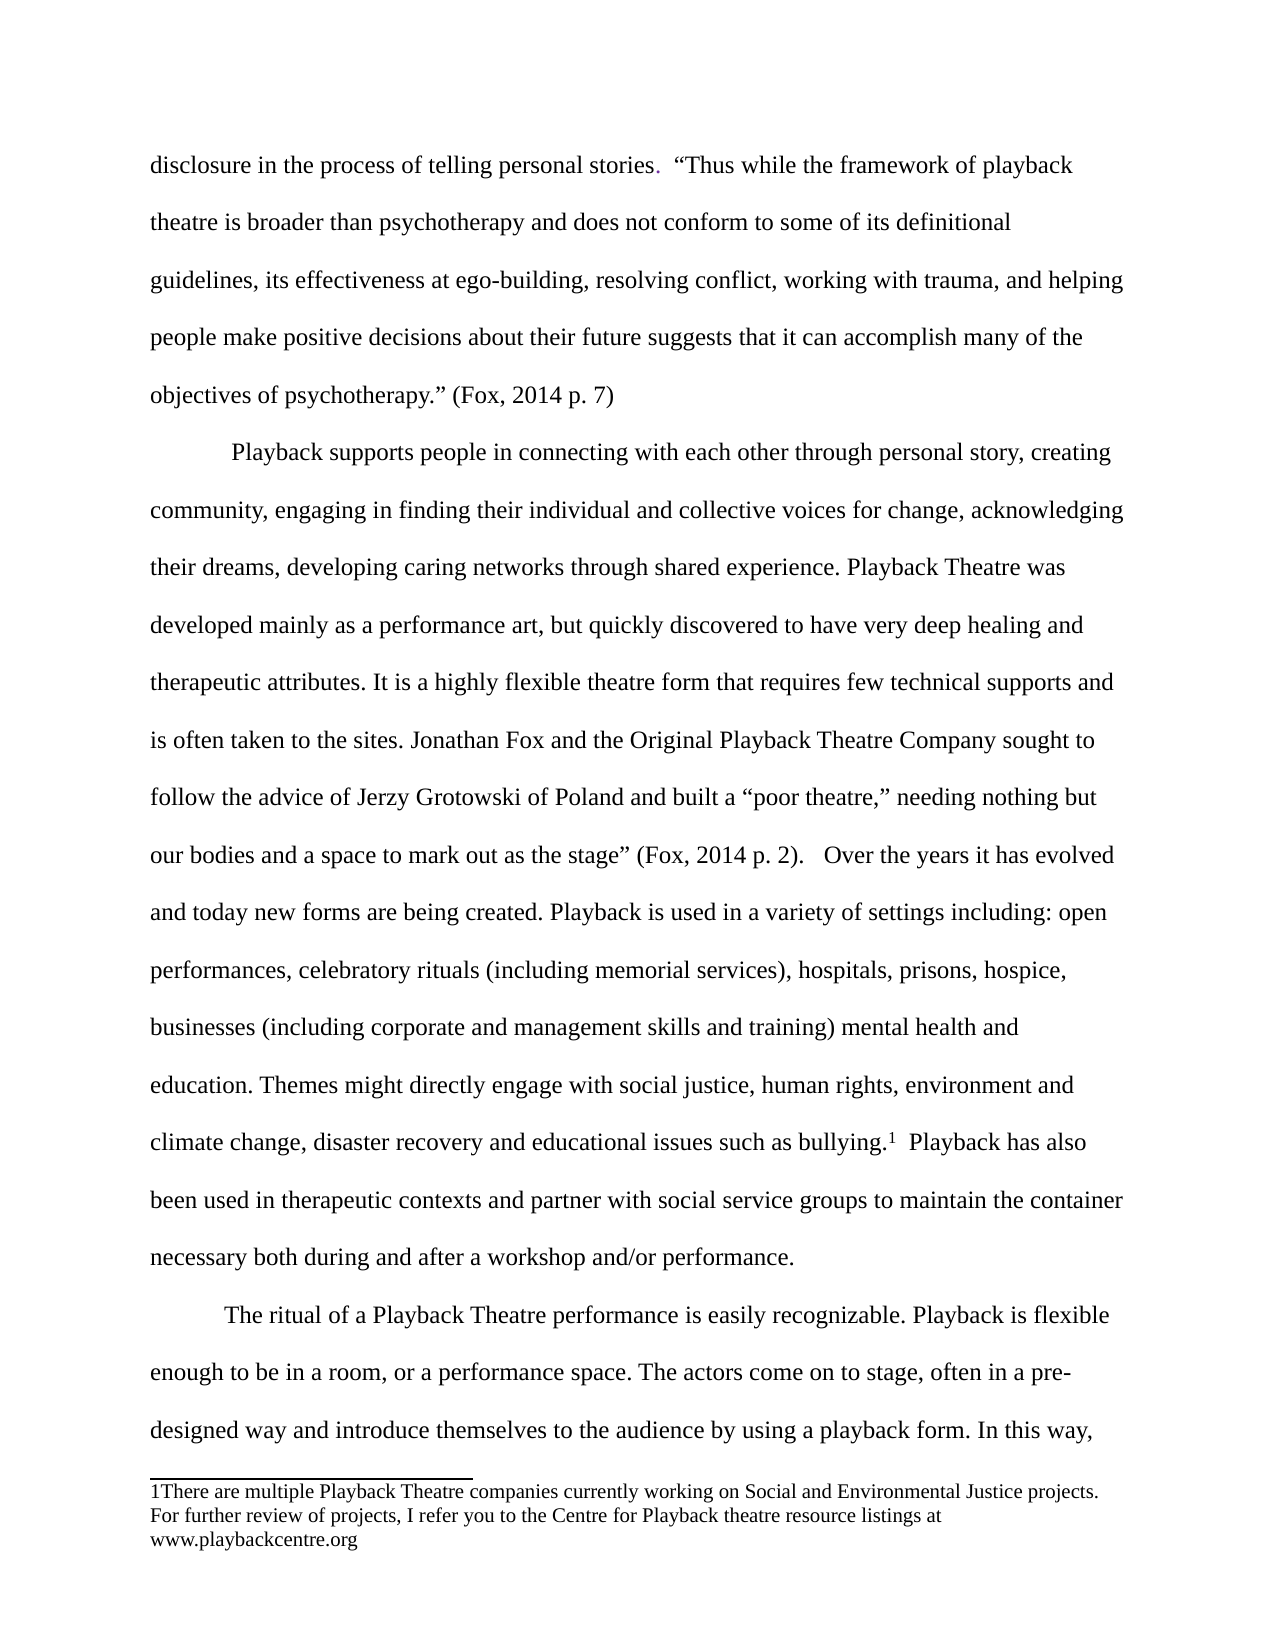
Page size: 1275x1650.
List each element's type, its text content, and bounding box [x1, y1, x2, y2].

text The ritual of a Playback Theatre performance is easily recognizable. Playback is flexible enough to be in a room, or a performance space. The actors come on to stage, often in a pre-designed way and introduce themselves to the audience by using a playback form. In this way, [150, 1300, 1125, 1444]
text disclosure in the process of telling personal stories. “Thus while the framework of playback theatre is broader than psychotherapy and does not conform to some of its definitional guidelines, its effectiveness at ego-building, resolving conflict, working with trauma, and helping people make positive decisions about their future suggests that it can accomplish many of the objectives of psychotherapy.” (Fox, 2014 p. 7) [150, 150, 1125, 409]
text Playback supports people in connecting with each other through personal story, creating community, engaging in finding their individual and collective voices for change, acknowledging their dreams, developing caring networks through shared experience. Playback Theatre was developed mainly as a performance art, but quickly discovered to have very deep healing and therapeutic attributes. It is a highly flexible theatre form that requires few technical supports and is often taken to the sites. Jonathan Fox and the Original Playback Theatre Company sought to follow the advice of Jerzy Grotowski of Poland and built a “poor theatre,” needing nothing but our bodies and a space to mark out as the stage” (Fox, 2014 p. 2). Over the years it has evolved and today new forms are being created. Playback is used in a variety of settings including: open performances, celebratory rituals (including memorial services), hospitals, prisons, hospice, businesses (including corporate and management skills and training) mental health and education. Themes might directly engage with social justice, human rights, environment and climate change, disaster recovery and educational issues such as bullying. Playback has also been used in therapeutic contexts and partner with social service groups to maintain the container necessary both during and after a workshop and/or performance. [150, 437, 1125, 1271]
text There are multiple Playback Theatre companies currently working on Social and Environmental Justice projects. For further review of projects, I refer you to the Centre for Playback theatre resource listings at www.playbackcentre.org [150, 1479, 1125, 1551]
